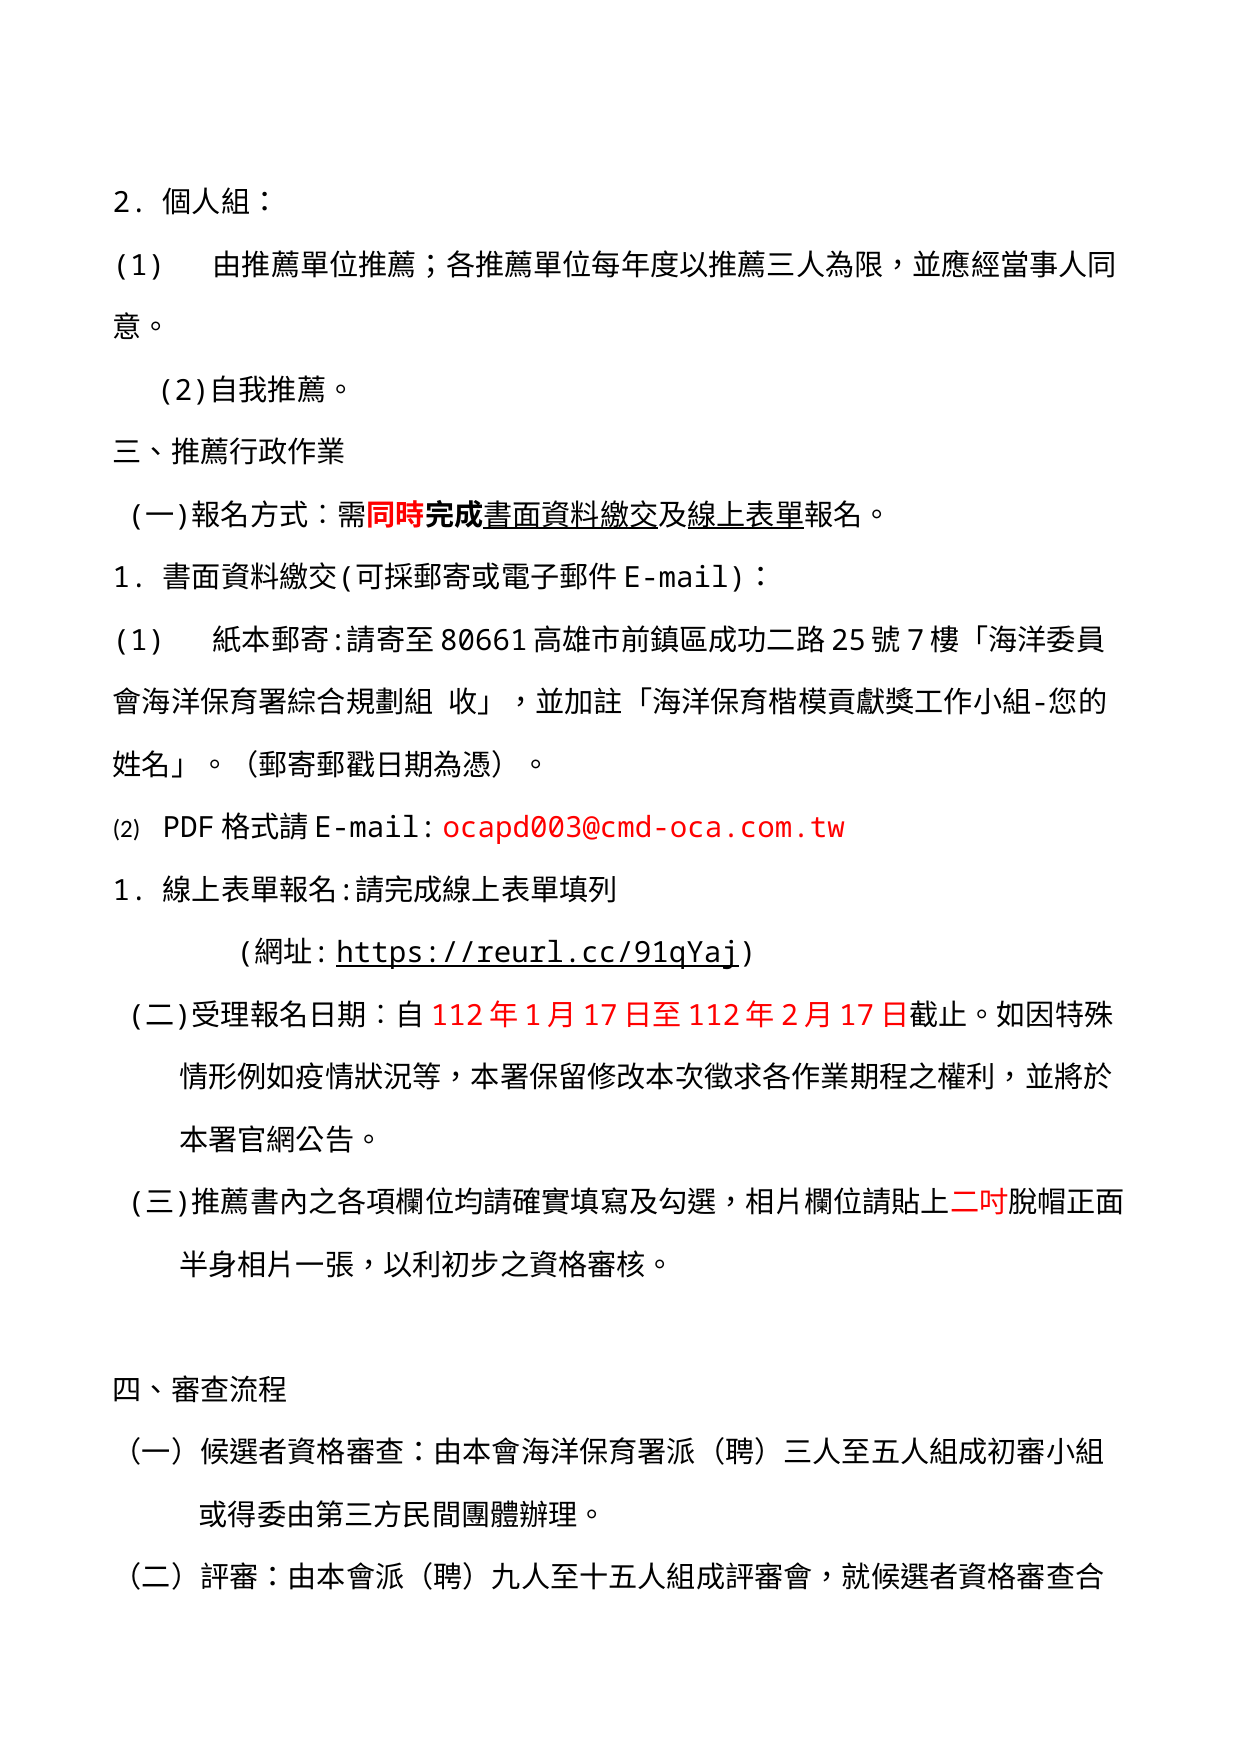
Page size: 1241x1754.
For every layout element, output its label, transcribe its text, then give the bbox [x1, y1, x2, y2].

list 書面資料繳交(可採郵寄或電子郵件E-mail)： [112, 533, 1128, 596]
list PDF格式請E-mail: ocapd003@cmd-oca.com.tw [112, 783, 1128, 846]
list 線上表單報名:請完成線上表單填列 [112, 846, 1128, 908]
list 個人組： [112, 158, 1128, 221]
list 由推薦單位推薦；各推薦單位每年度以推薦三人為限，並應經當事人同意。 [112, 221, 1128, 346]
list 紙本郵寄:請寄至80661高雄市前鎮區成功二路25號7樓「海洋委員會海洋保育署綜合規劃組 收」，並加註「海洋保育楷模貢獻獎工作小組-您的姓名」。（郵寄郵戳日期為憑）。 [112, 596, 1128, 783]
text 三、推薦行政作業 [112, 408, 1128, 471]
text (二)受理報名日期︰自112年1月17日至112年2月17日截止。如因特殊情形例如疫情狀況等，本署保留修改本次徵求各作業期程之權利，並將於本署官網公告。 [127, 971, 1128, 1158]
text (2)自我推薦。 [157, 346, 1128, 408]
text （二）評審：由本會派（聘）九人至十五人組成評審會，就候選者資格審查合 [112, 1533, 1128, 1596]
text (網址: https://reurl.cc/91qYaj) [236, 908, 1128, 971]
text （一）候選者資格審查：由本會海洋保育署派（聘）三人至五人組成初審小組或得委由第三方民間團體辦理。 [112, 1408, 1128, 1533]
text (一)報名方式︰需同時完成書面資料繳交及線上表單報名。 [127, 471, 1128, 533]
text (三)推薦書內之各項欄位均請確實填寫及勾選，相片欄位請貼上二吋脫帽正面半身相片一張，以利初步之資格審核。 [127, 1158, 1128, 1283]
text 四、審查流程 [112, 1346, 1128, 1408]
